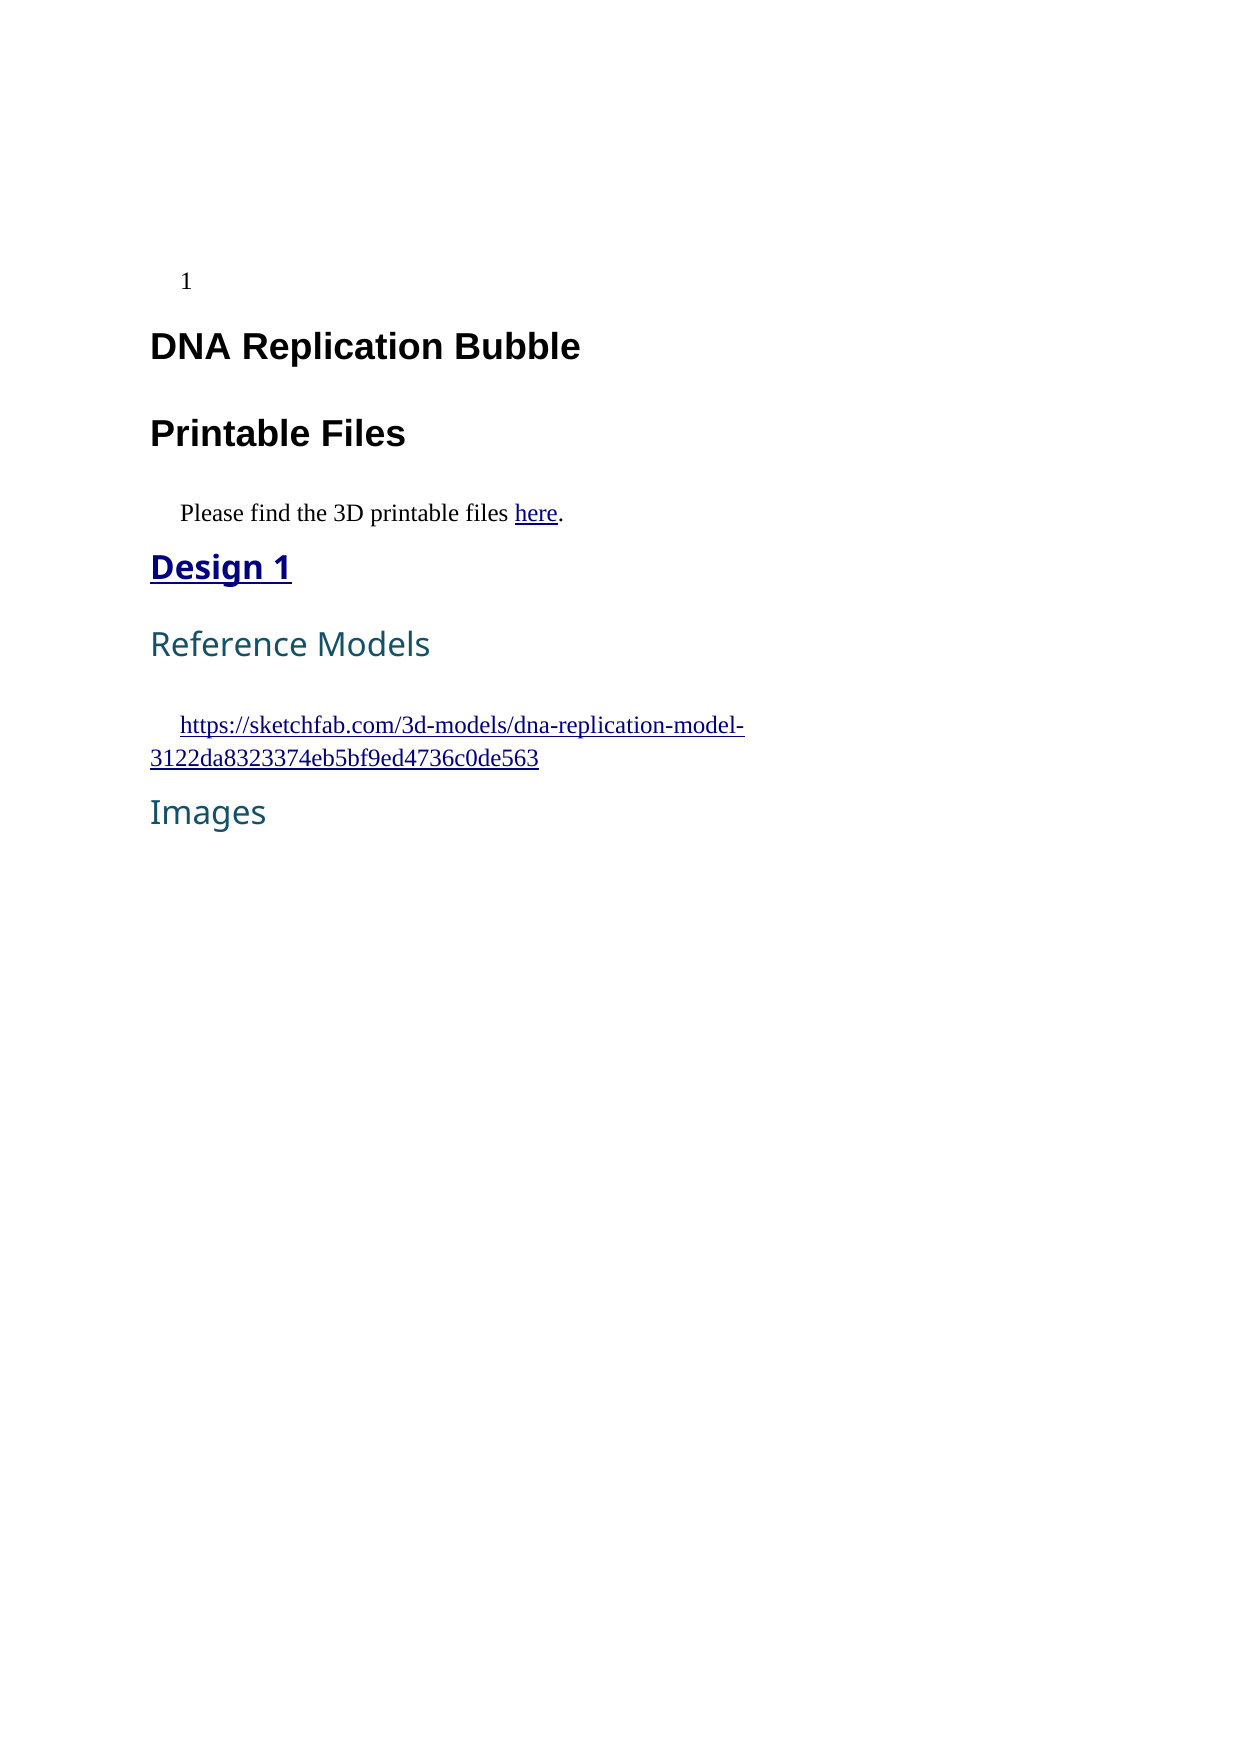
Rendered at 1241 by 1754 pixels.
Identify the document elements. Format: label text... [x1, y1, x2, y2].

subtitle Printable Files [150, 332, 1090, 361]
subtitle Images [150, 681, 1090, 726]
subtitle Design 1 [150, 436, 1090, 481]
subtitle DNA Replication Bubble [150, 299, 1090, 328]
text 1 [150, 266, 1090, 295]
subtitle Reference Models [150, 513, 1090, 558]
text Please find the 3D printable files here. [150, 390, 1090, 419]
text https://sketchfab.com/3d-models/dna-replication-model-3122da8323374eb5bf9ed4736c0de563 [150, 602, 1090, 664]
